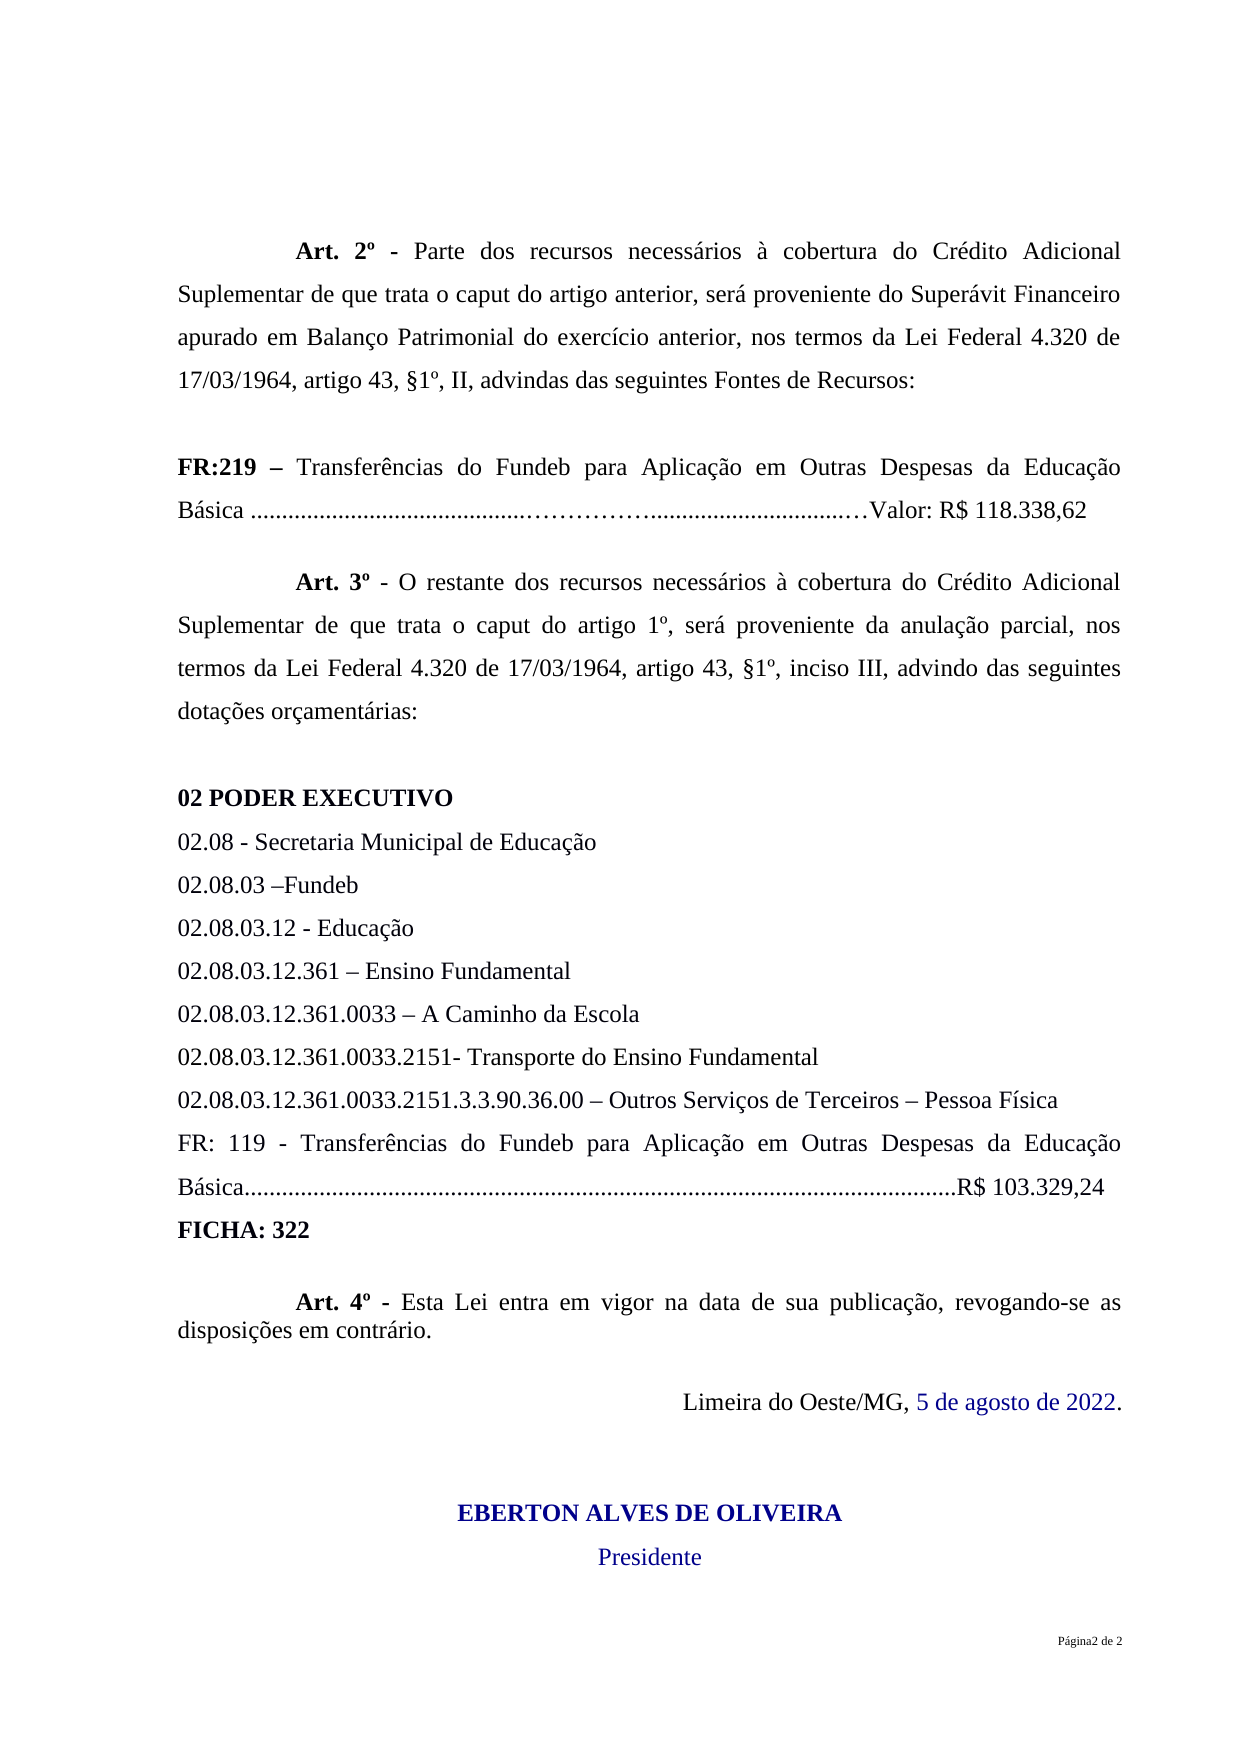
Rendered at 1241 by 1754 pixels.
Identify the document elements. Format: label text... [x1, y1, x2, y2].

text 02.08.03.12.361.0033 – A Caminho da Escola [177, 999, 1122, 1028]
text 02 PODER EXECUTIVO [177, 783, 1122, 812]
text Presidente [177, 1542, 1122, 1570]
text 02.08.03.12.361.0033.2151.3.3.90.36.00 – Outros Serviços de Terceiros – Pessoa Física [177, 1085, 1122, 1114]
text 02.08.03.12.361 – Ensino Fundamental [177, 956, 1122, 985]
text 02.08.03.12 - Educação [177, 913, 1122, 942]
text EBERTON ALVES DE OLIVEIRA [177, 1498, 1122, 1527]
text FR:219 – Transferências do Fundeb para Aplicação em Outras Despesas da Educação Básica ............................................……………...............................…Valor: R$ 118.338,62 [177, 452, 1122, 524]
text 02.08.03.12.361.0033.2151- Transporte do Ensino Fundamental [177, 1042, 1122, 1071]
text FICHA: 322 [177, 1215, 1122, 1243]
text Art. 4º - Esta Lei entra em vigor na data de sua publicação, revogando-se as disposições em contrário. [177, 1287, 1122, 1344]
text 02.08 - Secretaria Municipal de Educação [177, 827, 1122, 855]
text Art. 2º - Parte dos recursos necessários à cobertura do Crédito Adicional Suplementar de que trata o caput do artigo anterior, será proveniente do Superávit Financeiro apurado em Balanço Patrimonial do exercício anterior, nos termos da Lei Federal 4.320 de 17/03/1964, artigo 43, §1º, II, advindas das seguintes Fontes de Recursos: [177, 236, 1122, 394]
text 02.08.03 –Fundeb [177, 870, 1122, 898]
text FR: 119 - Transferências do Fundeb para Aplicação em Outras Despesas da Educação Básica..................................................................................................................R$ 103.329,24 [177, 1128, 1122, 1200]
text Limeira do Oeste/MG, 5 de agosto de 2022. [177, 1387, 1122, 1416]
text Art. 3º - O restante dos recursos necessários à cobertura do Crédito Adicional Suplementar de que trata o caput do artigo 1º, será proveniente da anulação parcial, nos termos da Lei Federal 4.320 de 17/03/1964, artigo 43, §1º, inciso III, advindo das seguintes dotações orçamentárias: [177, 567, 1122, 725]
